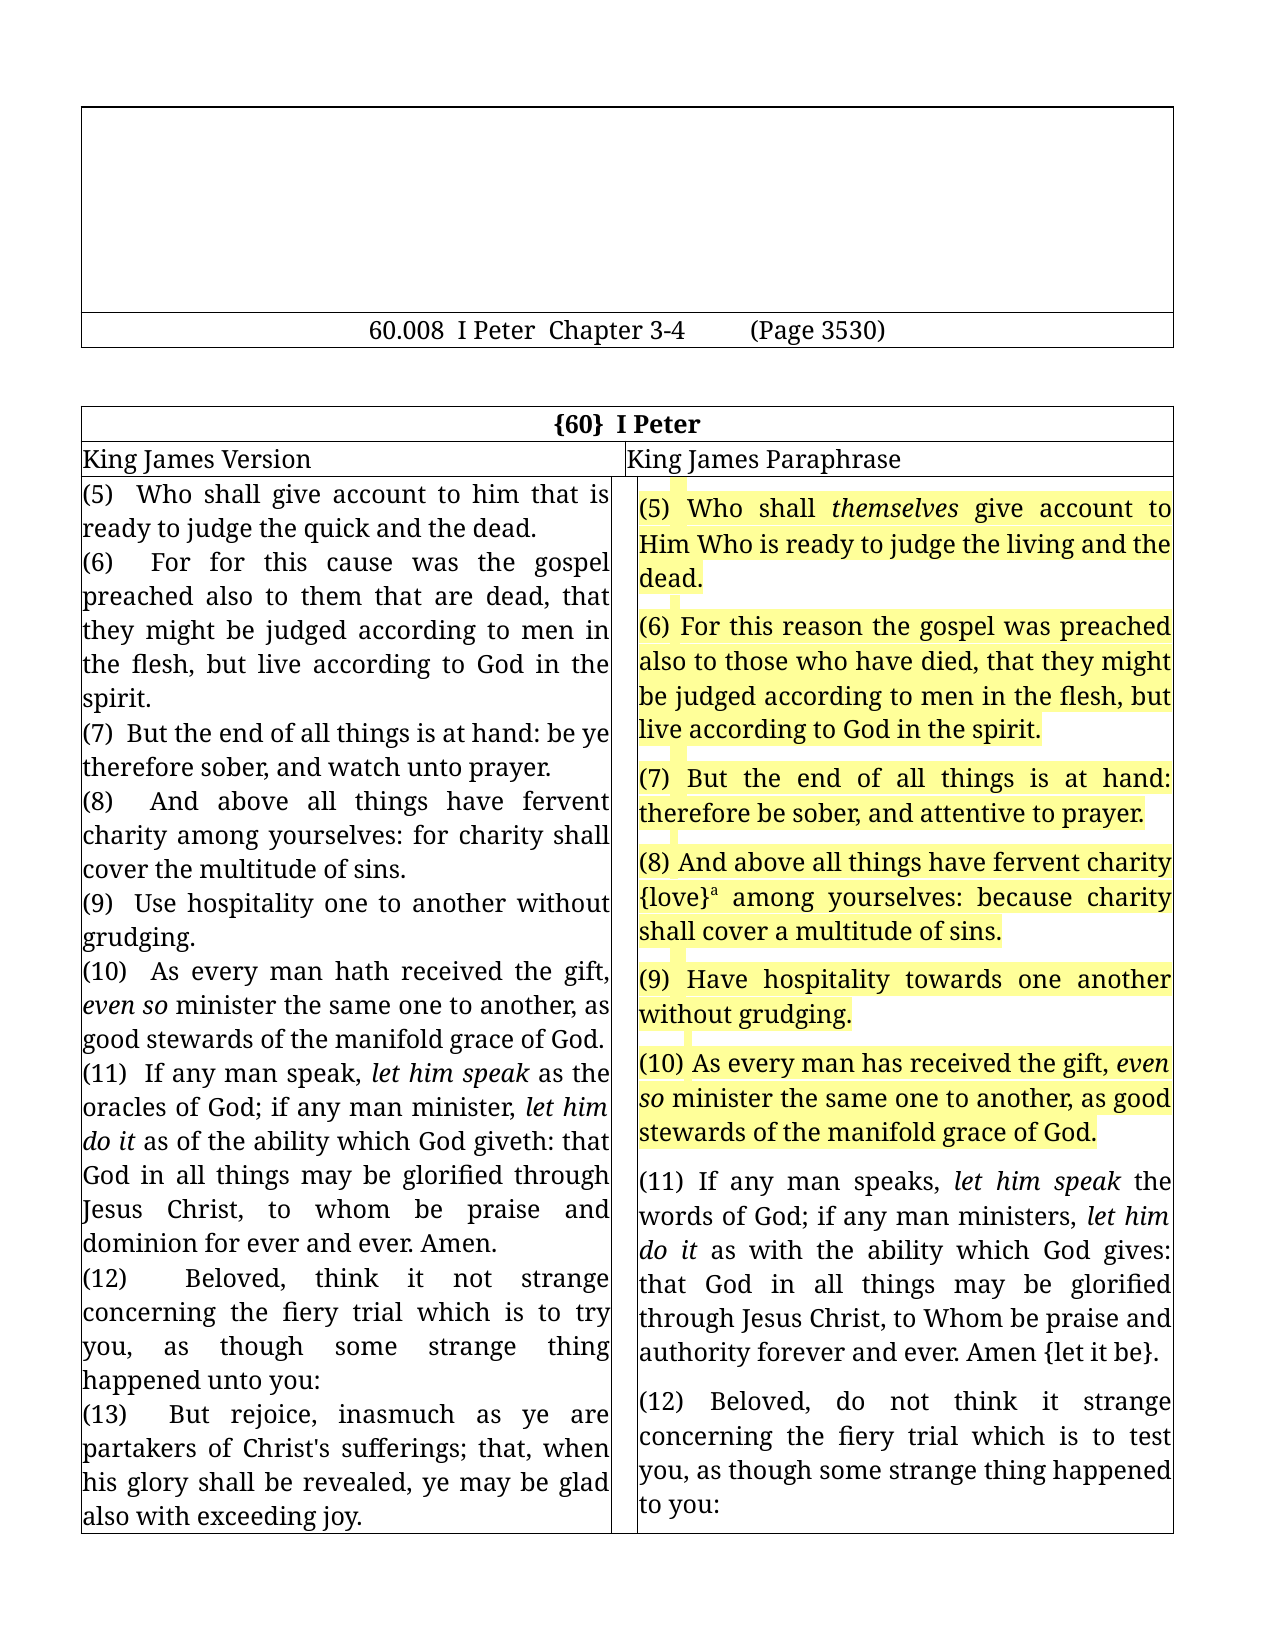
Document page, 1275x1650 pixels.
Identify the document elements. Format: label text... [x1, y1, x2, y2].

table_cell [612, 477, 637, 1533]
table_header {60} I Peter [82, 407, 1173, 441]
table_cell [82, 108, 1173, 312]
table_cell King James Paraphrase [626, 442, 1173, 476]
table_cell (5) Who shall themselves give account to Him Who is ready to judge the living and the dead. (6) For this reason the gospel was preached also to those who have died, that they might be judged according to men in the flesh, but live according to God in the spirit. (7) But the end of all things is at hand: therefore be sober, and attentive to prayer. (8) And above all things have fervent charity {love}a among yourselves: because charity shall cover a multitude of sins. (9) Have hospitality towards one another without grudging. (10) As every man has received the gift, even so minister the same one to another, as good stewards of the manifold grace of God. (11) If any man speaks, let him speak the words of God; if any man ministers, let him do it as with the ability which God gives: that God in all things may be glorified through Jesus Christ, to Whom be praise and authority forever and ever. Amen {let it be}. (12) Beloved, do not think it strange concerning the fiery trial which is to test you, as though some strange thing happened to you: [638, 477, 1173, 1533]
table_cell 60.008 I Peter Chapter 3-4 (Page 3530) [82, 313, 1173, 347]
table_cell (5) Who shall give account to him that is ready to judge the quick and the dead. (6) For for this cause was the gospel preached also to them that are dead, that they might be judged according to men in the flesh, but live according to God in the spirit. (7) But the end of all things is at hand: be ye therefore sober, and watch unto prayer. (8) And above all things have fervent charity among yourselves: for charity shall cover the multitude of sins. (9) Use hospitality one to another without grudging. (10) As every man hath received the gift, even so minister the same one to another, as good stewards of the manifold grace of God. (11) If any man speak, let him speak as the oracles of God; if any man minister, let him do it as of the ability which God giveth: that God in all things may be glorified through Jesus Christ, to whom be praise and dominion for ever and ever. Amen. (12) Beloved, think it not strange concerning the fiery trial which is to try you, as though some strange thing happened unto you: (13) But rejoice, inasmuch as ye are partakers of Christ's sufferings; that, when his glory shall be revealed, ye may be glad also with exceeding joy. [82, 477, 611, 1533]
table_cell King James Version [82, 442, 625, 476]
